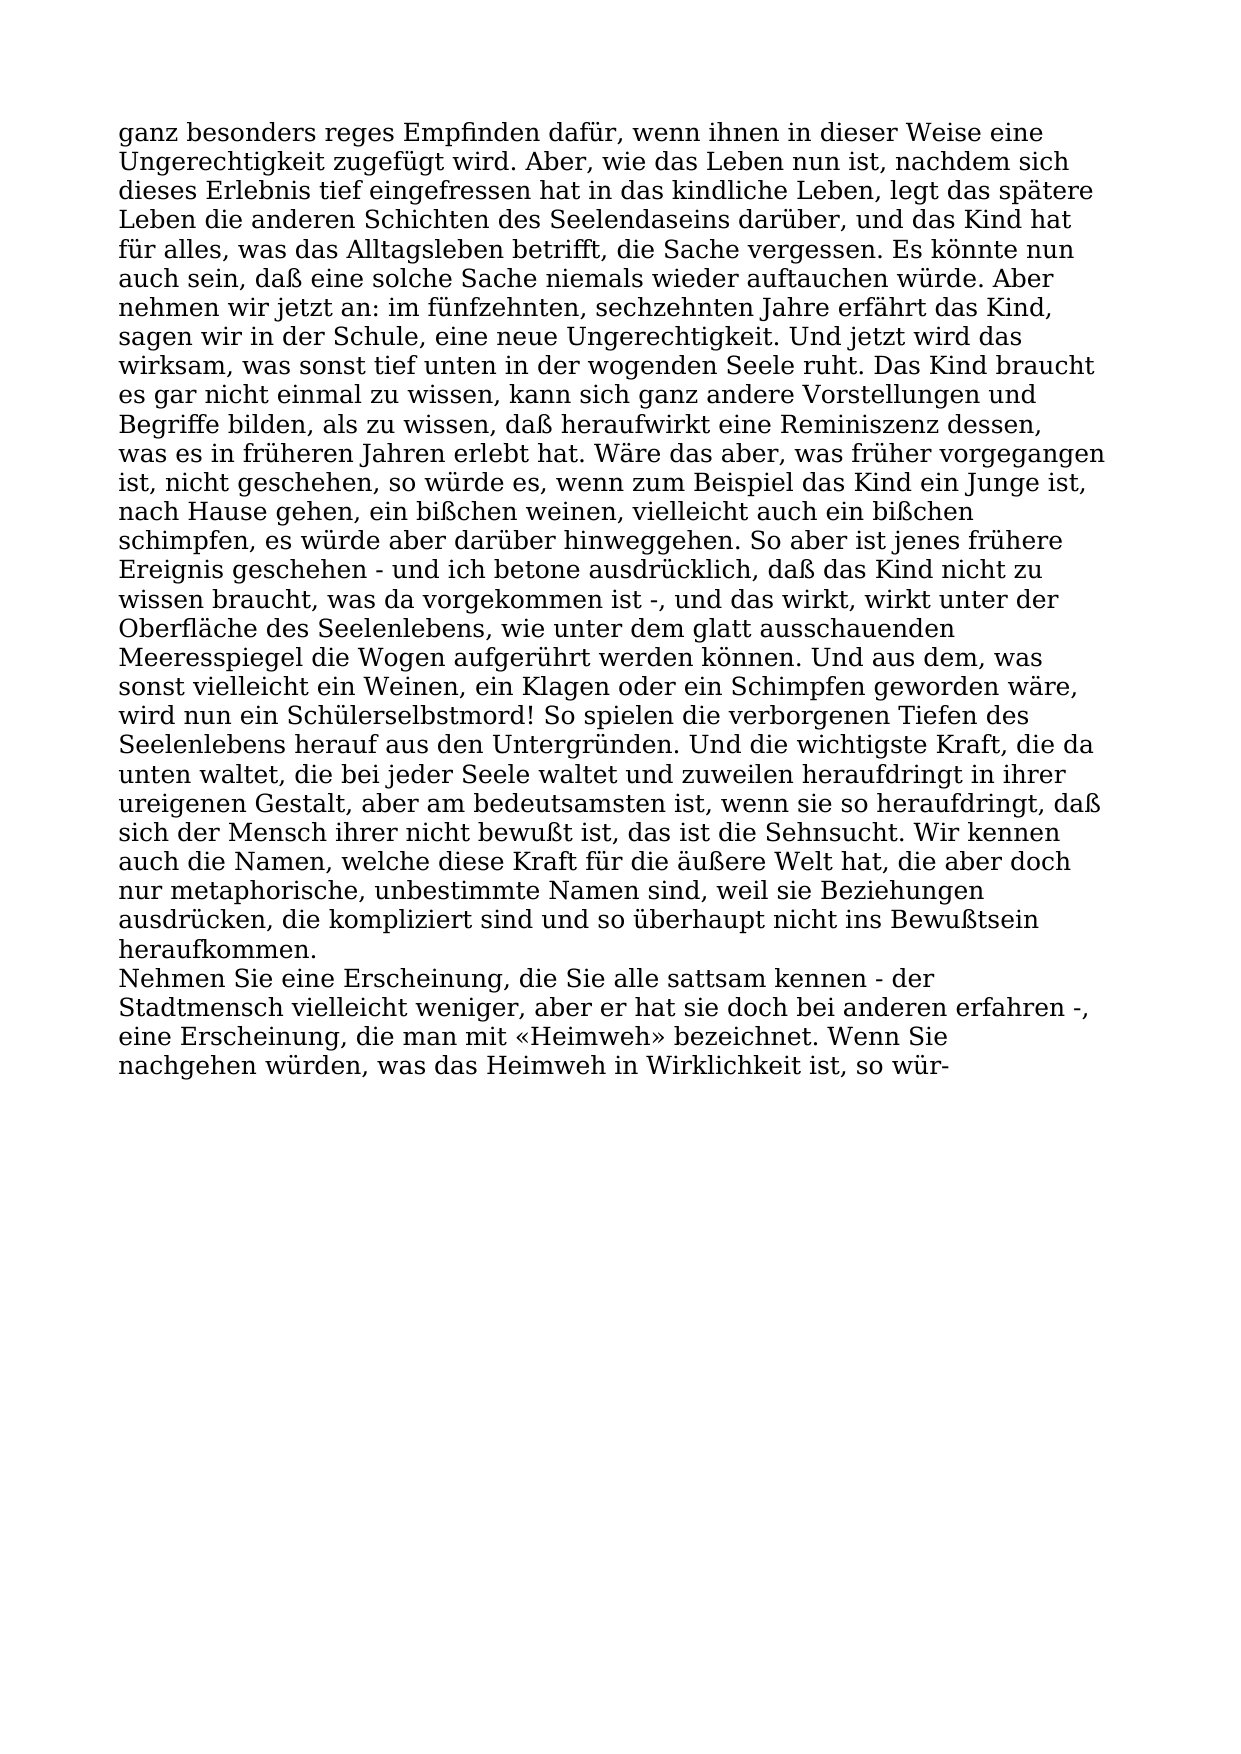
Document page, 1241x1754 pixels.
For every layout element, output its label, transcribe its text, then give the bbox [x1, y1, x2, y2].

text es gar nicht einmal zu wissen, kann sich ganz andere Vorstellungen und [118, 381, 1122, 410]
text ureigenen Gestalt, aber am bedeutsamsten ist, wenn sie so heraufdringt, daß [118, 789, 1122, 818]
text für alles, was das Alltagsleben betrifft, die Sache vergessen. Es könnte nun [118, 235, 1122, 264]
text nach Hause gehen, ein bißchen weinen, vielleicht auch ein bißchen [118, 497, 1122, 526]
text sich der Mensch ihrer nicht bewußt ist, das ist die Sehnsucht. Wir kennen [118, 818, 1122, 847]
text Ungerechtigkeit zugefügt wird. Aber, wie das Leben nun ist, nachdem sich [118, 147, 1122, 176]
text sonst vielleicht ein Weinen, ein Klagen oder ein Schimpfen geworden wäre, [118, 672, 1122, 701]
text ganz besonders reges Empfinden dafür, wenn ihnen in dieser Weise eine [118, 118, 1122, 147]
text sagen wir in der Schule, eine neue Ungerechtigkeit. Und jetzt wird das [118, 322, 1122, 351]
text wissen braucht, was da vorgekommen ist -, und das wirkt, wirkt unter der [118, 585, 1122, 614]
text auch die Namen, welche diese Kraft für die äußere Welt hat, die aber doch [118, 847, 1122, 876]
text Meeresspiegel die Wogen aufgerührt werden können. Und aus dem, was [118, 643, 1122, 672]
text Leben die anderen Schichten des Seelendaseins darüber, und das Kind hat [118, 206, 1122, 235]
text was es in früheren Jahren erlebt hat. Wäre das aber, was früher vorgegangen [118, 439, 1122, 468]
text heraufkommen. [118, 935, 1122, 964]
text nur metaphorische, unbestimmte Namen sind, weil sie Beziehungen [118, 876, 1122, 906]
text Begriffe bilden, als zu wissen, daß heraufwirkt eine Reminiszenz dessen, [118, 410, 1122, 439]
text Oberfläche des Seelenlebens, wie unter dem glatt ausschauenden [118, 614, 1122, 643]
text unten waltet, die bei jeder Seele waltet und zuweilen heraufdringt in ihrer [118, 760, 1122, 789]
text wird nun ein Schülerselbstmord! So spielen die verborgenen Tiefen des [118, 701, 1122, 731]
text dieses Erlebnis tief eingefressen hat in das kindliche Leben, legt das spätere [118, 176, 1122, 206]
text Seelenlebens herauf aus den Untergründen. Und die wichtigste Kraft, die da [118, 731, 1122, 760]
text auch sein, daß eine solche Sache niemals wieder auftauchen würde. Aber [118, 264, 1122, 293]
text wirksam, was sonst tief unten in der wogenden Seele ruht. Das Kind braucht [118, 351, 1122, 381]
text nachgehen würden, was das Heimweh in Wirklichkeit ist, so wür- [118, 1051, 1122, 1081]
text eine Erscheinung, die man mit «Heimweh» bezeichnet. Wenn Sie [118, 1022, 1122, 1051]
text Stadtmensch vielleicht weniger, aber er hat sie doch bei anderen erfahren -, [118, 993, 1122, 1022]
text Nehmen Sie eine Erscheinung, die Sie alle sattsam kennen - der [118, 964, 1122, 993]
text Ereignis geschehen - und ich betone ausdrücklich, daß das Kind nicht zu [118, 556, 1122, 585]
text schimpfen, es würde aber darüber hinweggehen. So aber ist jenes frühere [118, 526, 1122, 556]
text ausdrücken, die kompliziert sind und so überhaupt nicht ins Bewußtsein [118, 906, 1122, 935]
text nehmen wir jetzt an: im fünfzehnten, sechzehnten Jahre erfährt das Kind, [118, 293, 1122, 322]
text ist, nicht geschehen, so würde es, wenn zum Beispiel das Kind ein Junge ist, [118, 468, 1122, 497]
